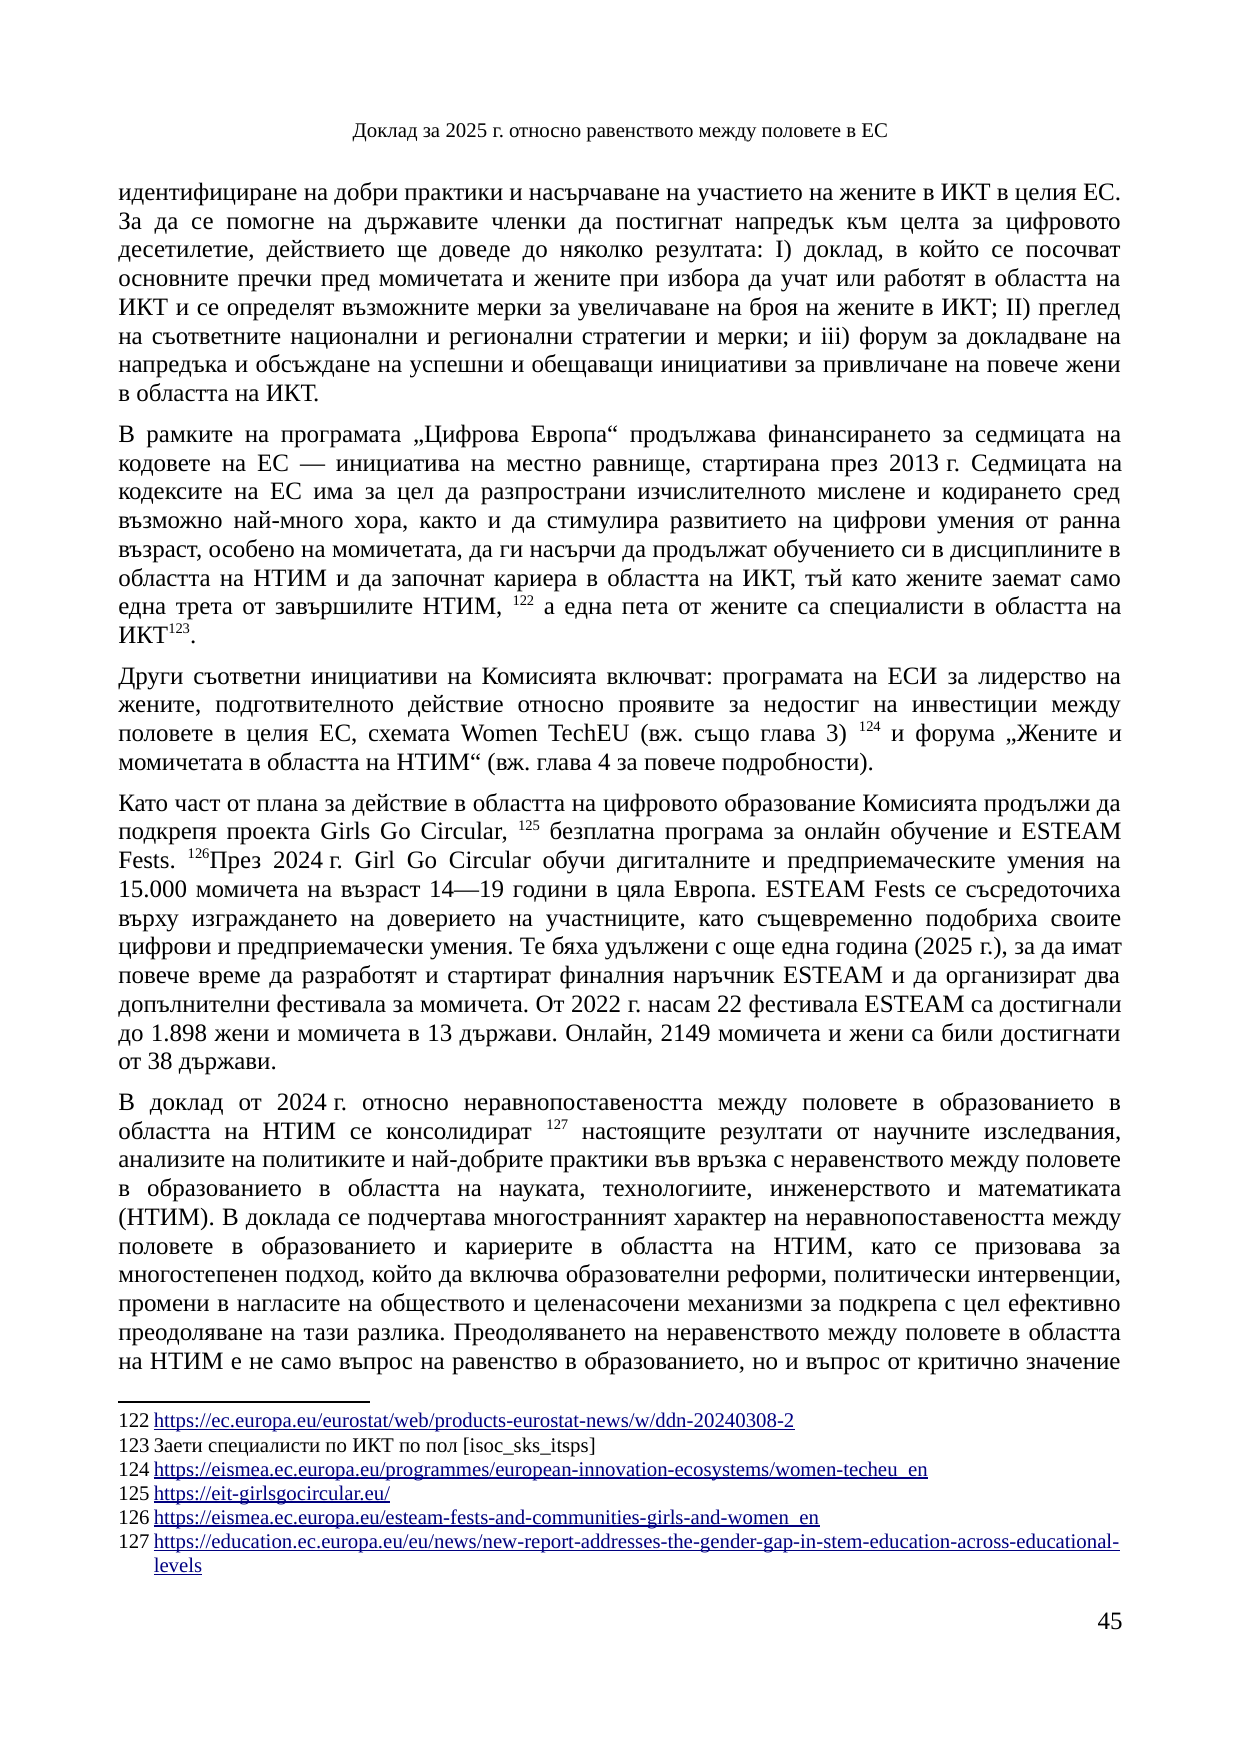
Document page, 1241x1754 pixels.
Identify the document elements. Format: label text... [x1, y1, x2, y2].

text https://eit-girlsgocircular.eu/ [118, 1481, 1122, 1505]
text В доклад от 2024 г. относно неравнопоставеността между половете в образованието в областта на НТИМ се консолидират настоящите резултати от научните изследвания, анализите на политиките и най-добрите практики във връзка с неравенството между половете в образованието в областта на науката, технологиите, инженерството и математиката (НТИМ). В доклада се подчертава многостранният характер на неравнопоставеността между половете в образованието и кариерите в областта на НТИМ, като се призовава за многостепенен подход, който да включва образователни реформи, политически интервенции, промени в нагласите на обществото и целенасочени механизми за подкрепа с цел ефективно преодоляване на тази разлика. Преодоляването на неравенството между половете в областта на НТИМ е не само въпрос на равенство в образованието, но и въпрос от критично значение [118, 1087, 1122, 1374]
text Други съответни инициативи на Комисията включват: програмата на ЕСИ за лидерство на жените, подготвителното действие относно проявите за недостиг на инвестиции между половете в целия ЕС, схемата Women TechEU (вж. също глава 3) и форума „Жените и момичетата в областта на НТИМ“ (вж. глава 4 за повече подробности). [118, 661, 1122, 776]
text В рамките на програмата „Цифрова Европа“ продължава финансирането за седмицата на кодовете на ЕС — инициатива на местно равнище, стартирана през 2013 г. Седмицата на кодексите на ЕС има за цел да разпространи изчислителното мислене и кодирането сред възможно най-много хора, както и да стимулира развитието на цифрови умения от ранна възраст, особено на момичетата, да ги насърчи да продължат обучението си в дисциплините в областта на НТИМ и да започнат кариера в областта на ИКТ, тъй като жените заемат само една трета от завършилите НТИМ, а една пета от жените са специалисти в областта на ИКТ. [118, 419, 1122, 649]
text Заети специалисти по ИКТ по пол [isoc_sks_itsps] [118, 1432, 1122, 1457]
text https://eismea.ec.europa.eu/esteam-fests-and-communities-girls-and-women_en [118, 1505, 1122, 1529]
text идентифициране на добри практики и насърчаване на участието на жените в ИКТ в целия ЕС. За да се помогне на държавите членки да постигнат напредък към целта за цифровото десетилетие, действието ще доведе до няколко резултата: I) доклад, в който се посочват основните пречки пред момичетата и жените при избора да учат или работят в областта на ИКТ и се определят възможните мерки за увеличаване на броя на жените в ИКТ; II) преглед на съответните национални и регионални стратегии и мерки; и iii) форум за докладване на напредъка и обсъждане на успешни и обещаващи инициативи за привличане на повече жени в областта на ИКТ. [118, 177, 1122, 407]
text Като част от плана за действие в областта на цифровото образование Комисията продължи да подкрепя проекта Girls Go Circular, безплатна програма за онлайн обучение и ESTEAM Fests. През 2024 г. Girl Go Circular обучи дигиталните и предприемаческите умения на 15.000 момичета на възраст 14—19 години в цяла Европа. ESTEAM Fests се съсредоточиха върху изграждането на доверието на участниците, като същевременно подобриха своите цифрови и предприемачески умения. Те бяха удължени с още една година (2025 г.), за да имат повече време да разработят и стартират финалния наръчник ESTEAM и да организират два допълнителни фестивала за момичета. От 2022 г. насам 22 фестивала ESTEAM са достигнали до 1.898 жени и момичета в 13 държави. Онлайн, 2149 момичета и жени са били достигнати от 38 държави. [118, 788, 1122, 1075]
text https://eismea.ec.europa.eu/programmes/european-innovation-ecosystems/women-techeu_en [118, 1457, 1122, 1481]
text https://ec.europa.eu/eurostat/web/products-eurostat-news/w/ddn-20240308-2 [118, 1408, 1122, 1432]
text https://education.ec.europa.eu/eu/news/new-report-addresses-the-gender-gap-in-stem-education-across-educational-levels [118, 1529, 1122, 1577]
